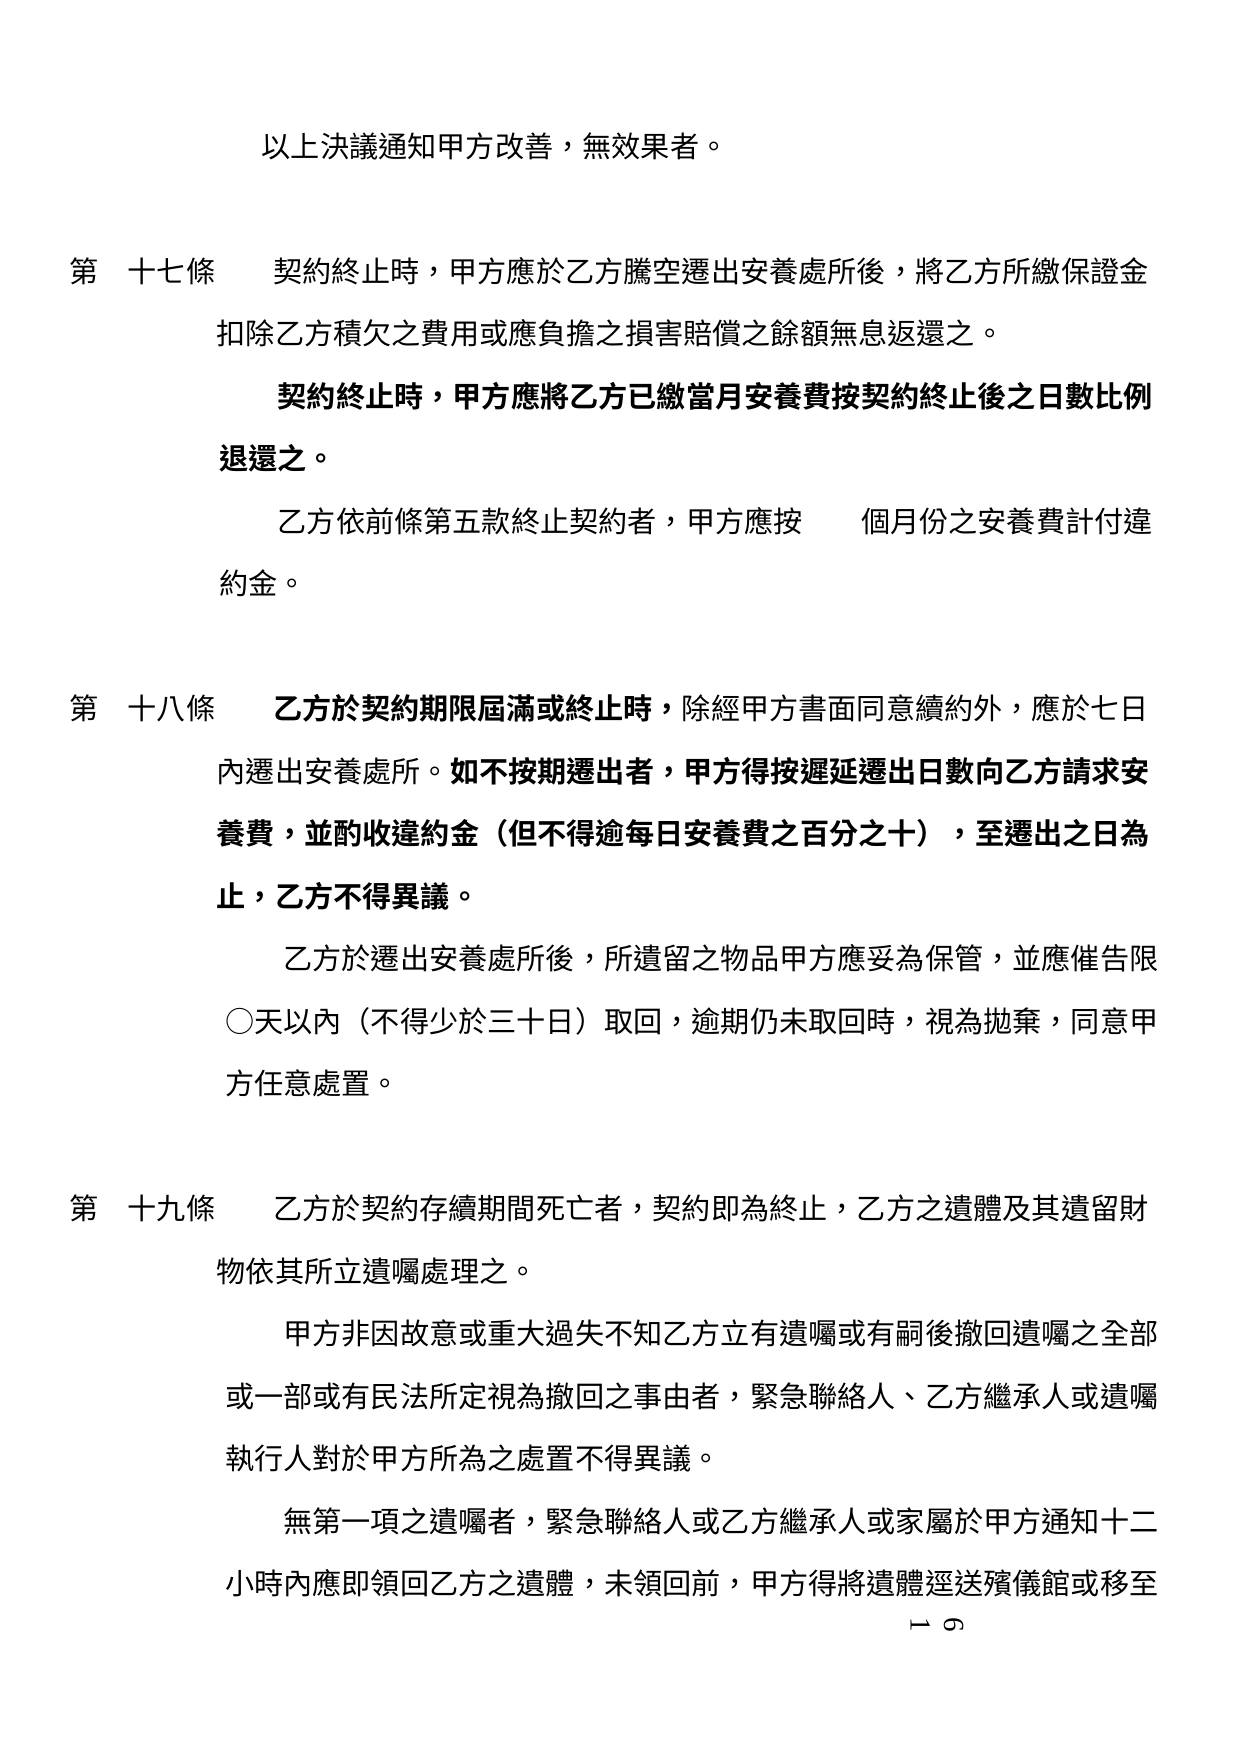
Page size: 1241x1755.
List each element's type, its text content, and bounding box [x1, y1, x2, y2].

table_header 以上決議通知甲方改善，無效果者。 第 十七條 契約終止時，甲方應於乙方騰空遷出安養處所後，將乙方所繳保證金扣除乙方積欠之費用或應負擔之損害賠償之餘額無息返還之。 契約終止時，甲方應將乙方已繳當月安養費按契約終止後之日數比例退還之。 乙方依前條第五款終止契約者，甲方應按 個月份之安養費計付違約金。 第 十八條 乙方於契約期限屆滿或終止時，除經甲方書面同意續約外，應於七日內遷出安養處所。如不按期遷出者，甲方得按遲延遷出日數向乙方請求安養費，並酌收違約金（但不得逾每日安養費之百分之十），至遷出之日為止，乙方不得異議。 乙方於遷出安養處所後，所遺留之物品甲方應妥為保管，並應催告限○天以內（不得少於三十日）取回，逾期仍未取回時，視為拋棄，同意甲方任意處置。 第 十九條 乙方於契約存續期間死亡者，契約即為終止，乙方之遺體及其遺留財物依其所立遺囑處理之。 甲方非因故意或重大過失不知乙方立有遺囑或有嗣後撤回遺囑之全部或一部或有民法所定視為撤回之事由者，緊急聯絡人、乙方繼承人或遺囑執行人對於甲方所為之處置不得異議。 無第一項之遺囑者，緊急聯絡人或乙方繼承人或家屬於甲方通知十二小時內應即領回乙方之遺體，未領回前，甲方得將遺體逕送殯儀館或移至 [66, 103, 1175, 1603]
